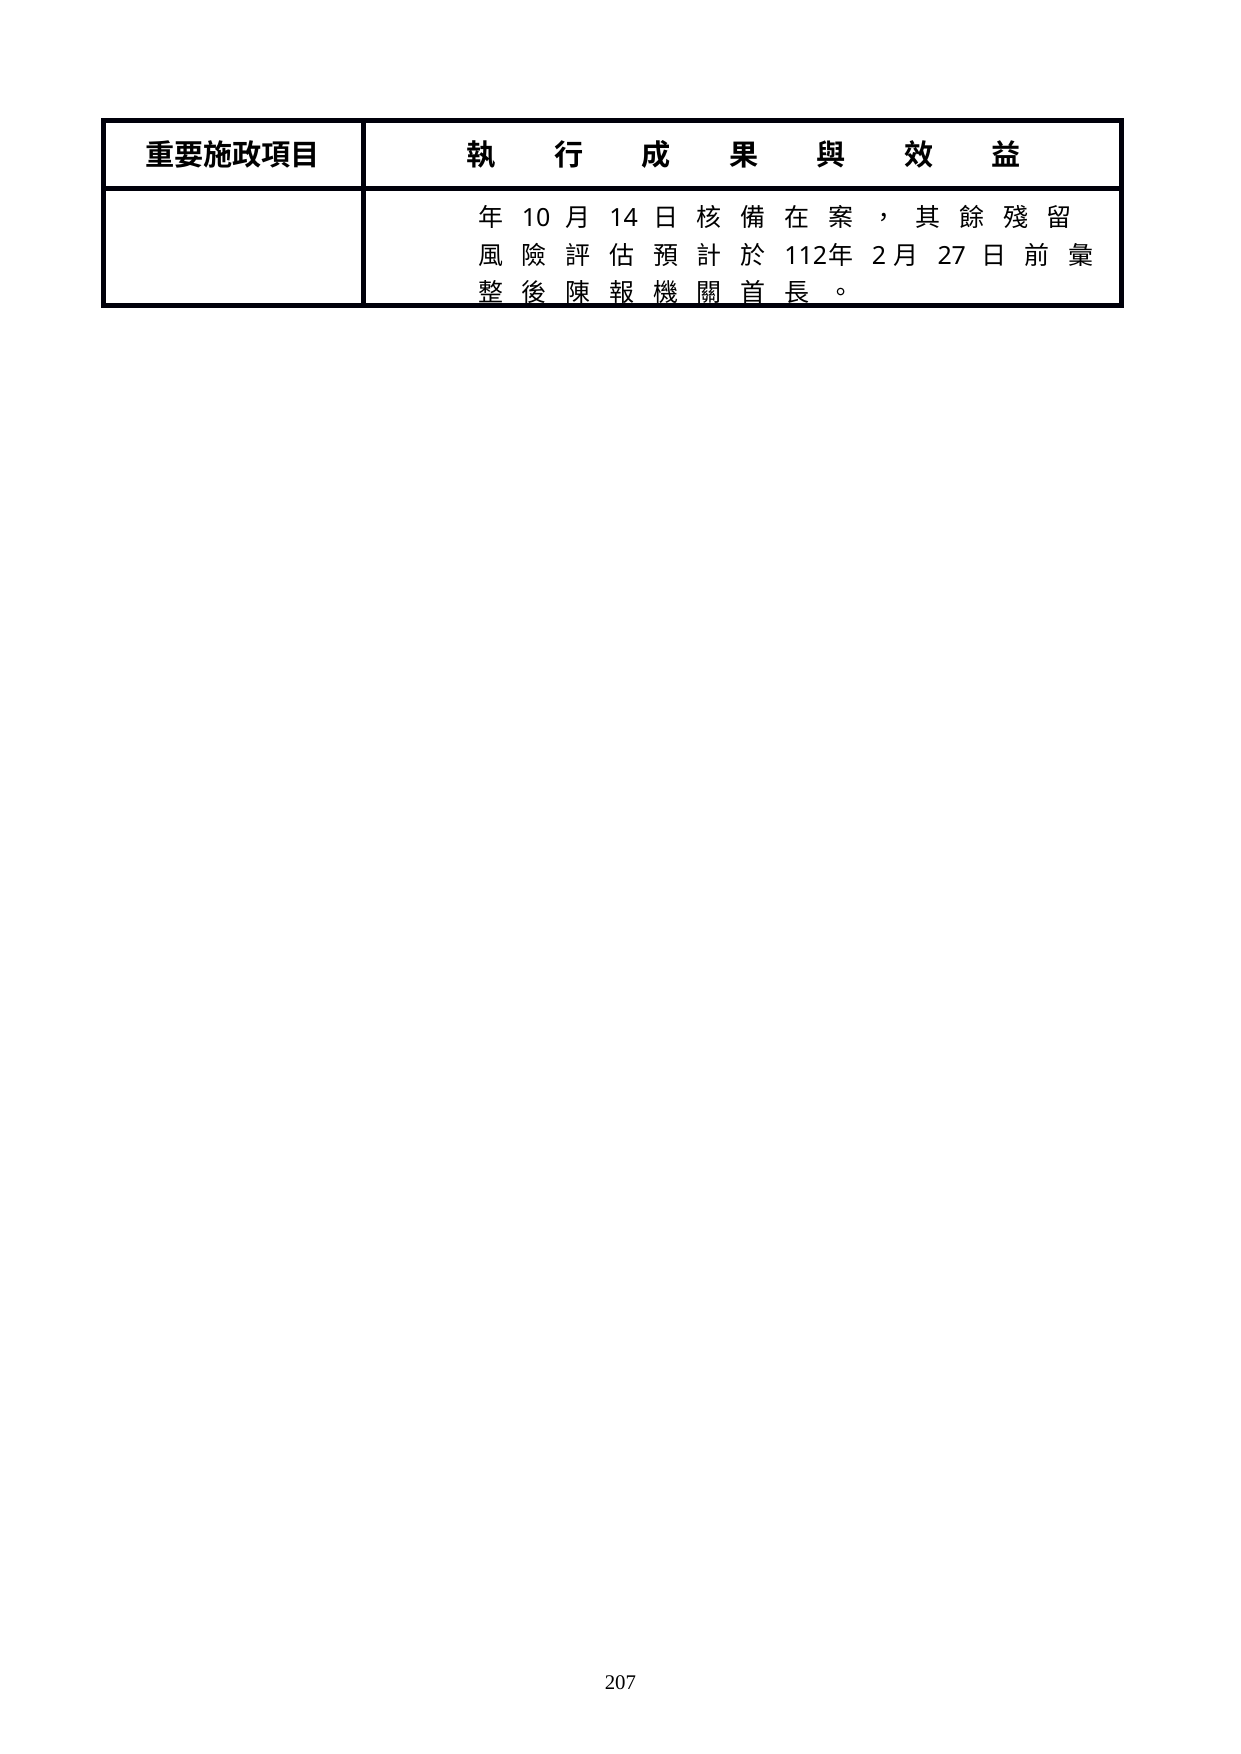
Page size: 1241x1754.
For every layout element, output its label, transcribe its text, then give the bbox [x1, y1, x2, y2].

table_header 執 行 成 果 與 效 益 [366, 123, 1119, 186]
table_header 重要施政項目 [106, 123, 361, 186]
